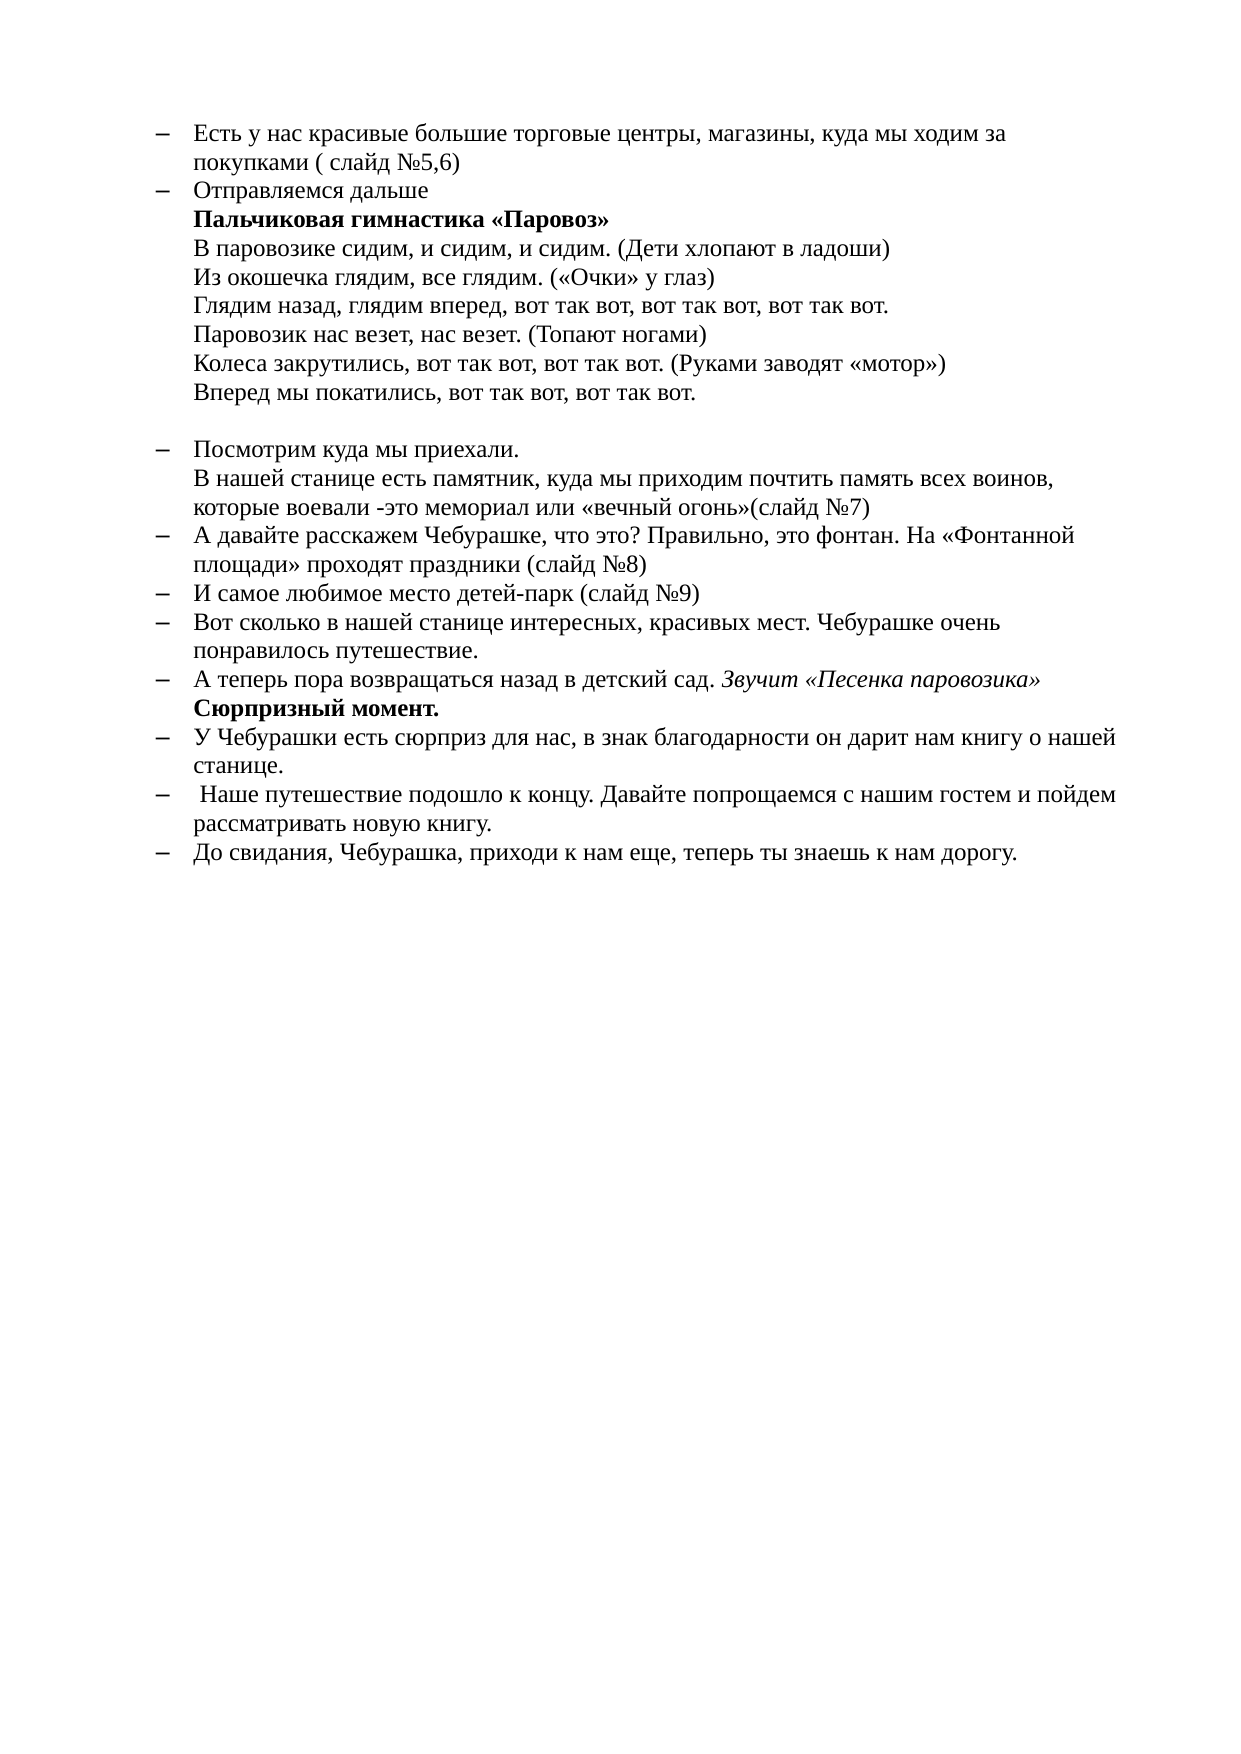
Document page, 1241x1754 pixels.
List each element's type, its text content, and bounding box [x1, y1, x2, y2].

list А теперь пора возвращаться назад в детский сад. Звучит «Песенка паровозика» [156, 664, 1122, 693]
list Паровозик нас везет, нас везет. (Топают ногами) [156, 319, 1122, 348]
list Из окошечка глядим, все глядим. («Очки» у глаз) [156, 262, 1122, 291]
list Сюрпризный момент. [156, 693, 1122, 722]
list Есть у нас красивые большие торговые центры, магазины, куда мы ходим за покупками ( слайд №5,6) [156, 118, 1122, 176]
list В нашей станице есть памятник, куда мы приходим почтить память всех воинов, которые воевали -это мемориал или «вечный огонь»(слайд №7) [156, 463, 1122, 521]
list Отправляемся дальше [156, 176, 1122, 204]
list Вперед мы покатились, вот так вот, вот так вот. [156, 377, 1122, 406]
list Колеса закрутились, вот так вот, вот так вот. (Руками заводят «мотор») [156, 348, 1122, 377]
list До свидания, Чебурашка, приходи к нам еще, теперь ты знаешь к нам дорогу. [156, 837, 1122, 866]
list Вот сколько в нашей станице интересных, красивых мест. Чебурашке очень понравилось путешествие. [156, 607, 1122, 664]
list Пальчиковая гимнастика «Паровоз» [156, 204, 1122, 233]
list И самое любимое место детей-парк (слайд №9) [156, 578, 1122, 607]
list У Чебурашки есть сюрприз для нас, в знак благодарности он дарит нам книгу о нашей станице. [156, 722, 1122, 779]
list Наше путешествие подошло к концу. Давайте попрощаемся с нашим гостем и пойдем рассматривать новую книгу. [156, 779, 1122, 837]
list В паровозике сидим, и сидим, и сидим. (Дети хлопают в ладоши) [156, 233, 1122, 262]
list Глядим назад, глядим вперед, вот так вот, вот так вот, вот так вот. [156, 291, 1122, 319]
list А давайте расскажем Чебурашке, что это? Правильно, это фонтан. На «Фонтанной площади» проходят праздники (слайд №8) [156, 521, 1122, 578]
list Посмотрим куда мы приехали. [156, 434, 1122, 463]
